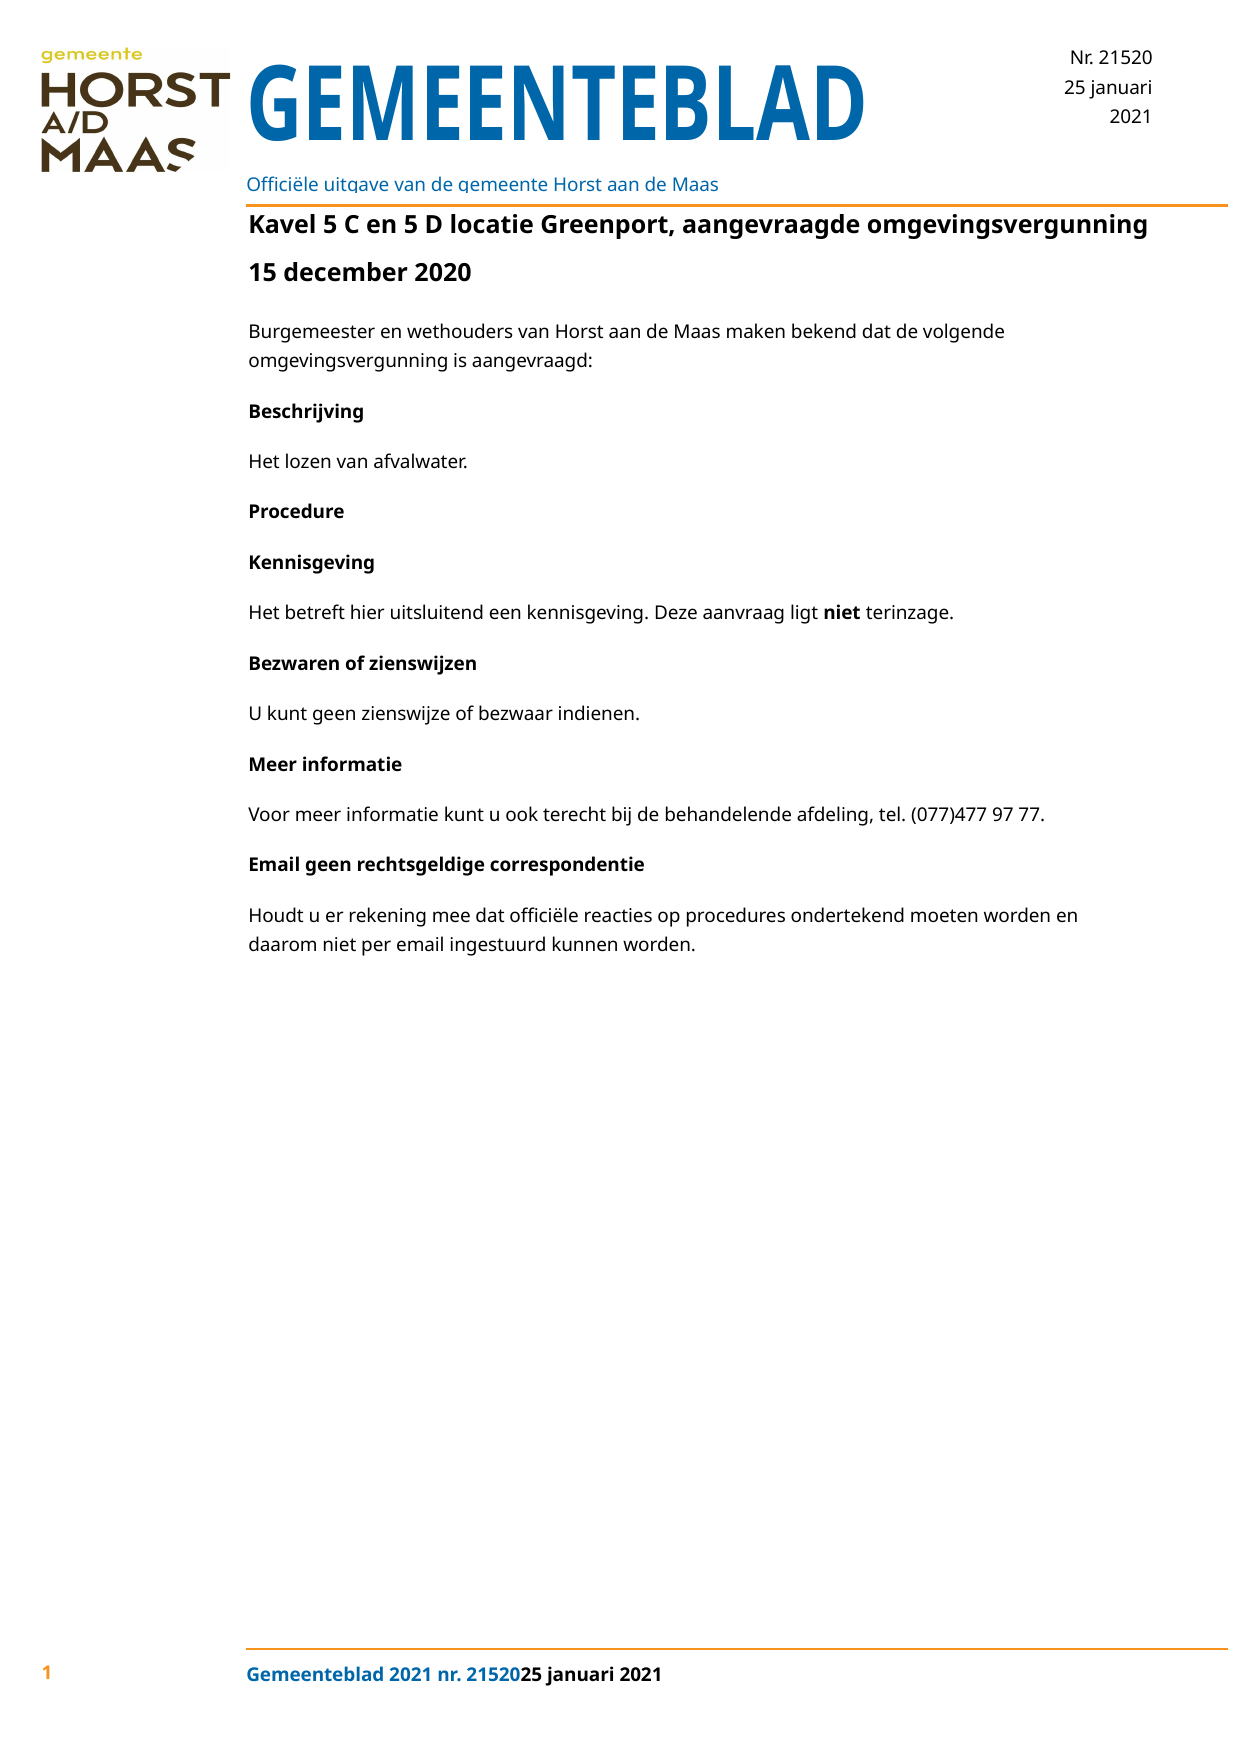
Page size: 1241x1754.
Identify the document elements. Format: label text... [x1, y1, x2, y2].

text Email geen rechtsgeldige correspondentie [248, 852, 1152, 877]
text Beschrijving [248, 398, 1152, 424]
text U kunt geen zienswijze of bezwaar indienen. [248, 700, 1152, 726]
text Kavel 5 C en 5 D locatie Greenport, aangevraagde omgevingsvergunning 15 december 2020 [248, 207, 1152, 288]
text Voor meer informatie kunt u ook terecht bij de behandelende afdeling, tel. (077)477 97 77. [248, 801, 1152, 827]
text Bezwaren of zienswijzen [248, 650, 1152, 676]
text Het betreft hier uitsluitend een kennisgeving. Deze aanvraag ligt niet terinzage. [248, 599, 1152, 625]
text Kennisgeving [248, 549, 1152, 575]
text Meer informatie [248, 751, 1152, 777]
picture [41, 47, 231, 172]
text Houdt u er rekening mee dat officiële reacties op procedures ondertekend moeten worden en daarom niet per email ingestuurd kunnen worden. [248, 902, 1152, 957]
text Procedure [248, 499, 1152, 524]
text Het lozen van afvalwater. [248, 448, 1152, 474]
text Burgemeester en wethouders van Horst aan de Maas maken bekend dat de volgende omgevingsvergunning is aangevraagd: [248, 318, 1152, 373]
